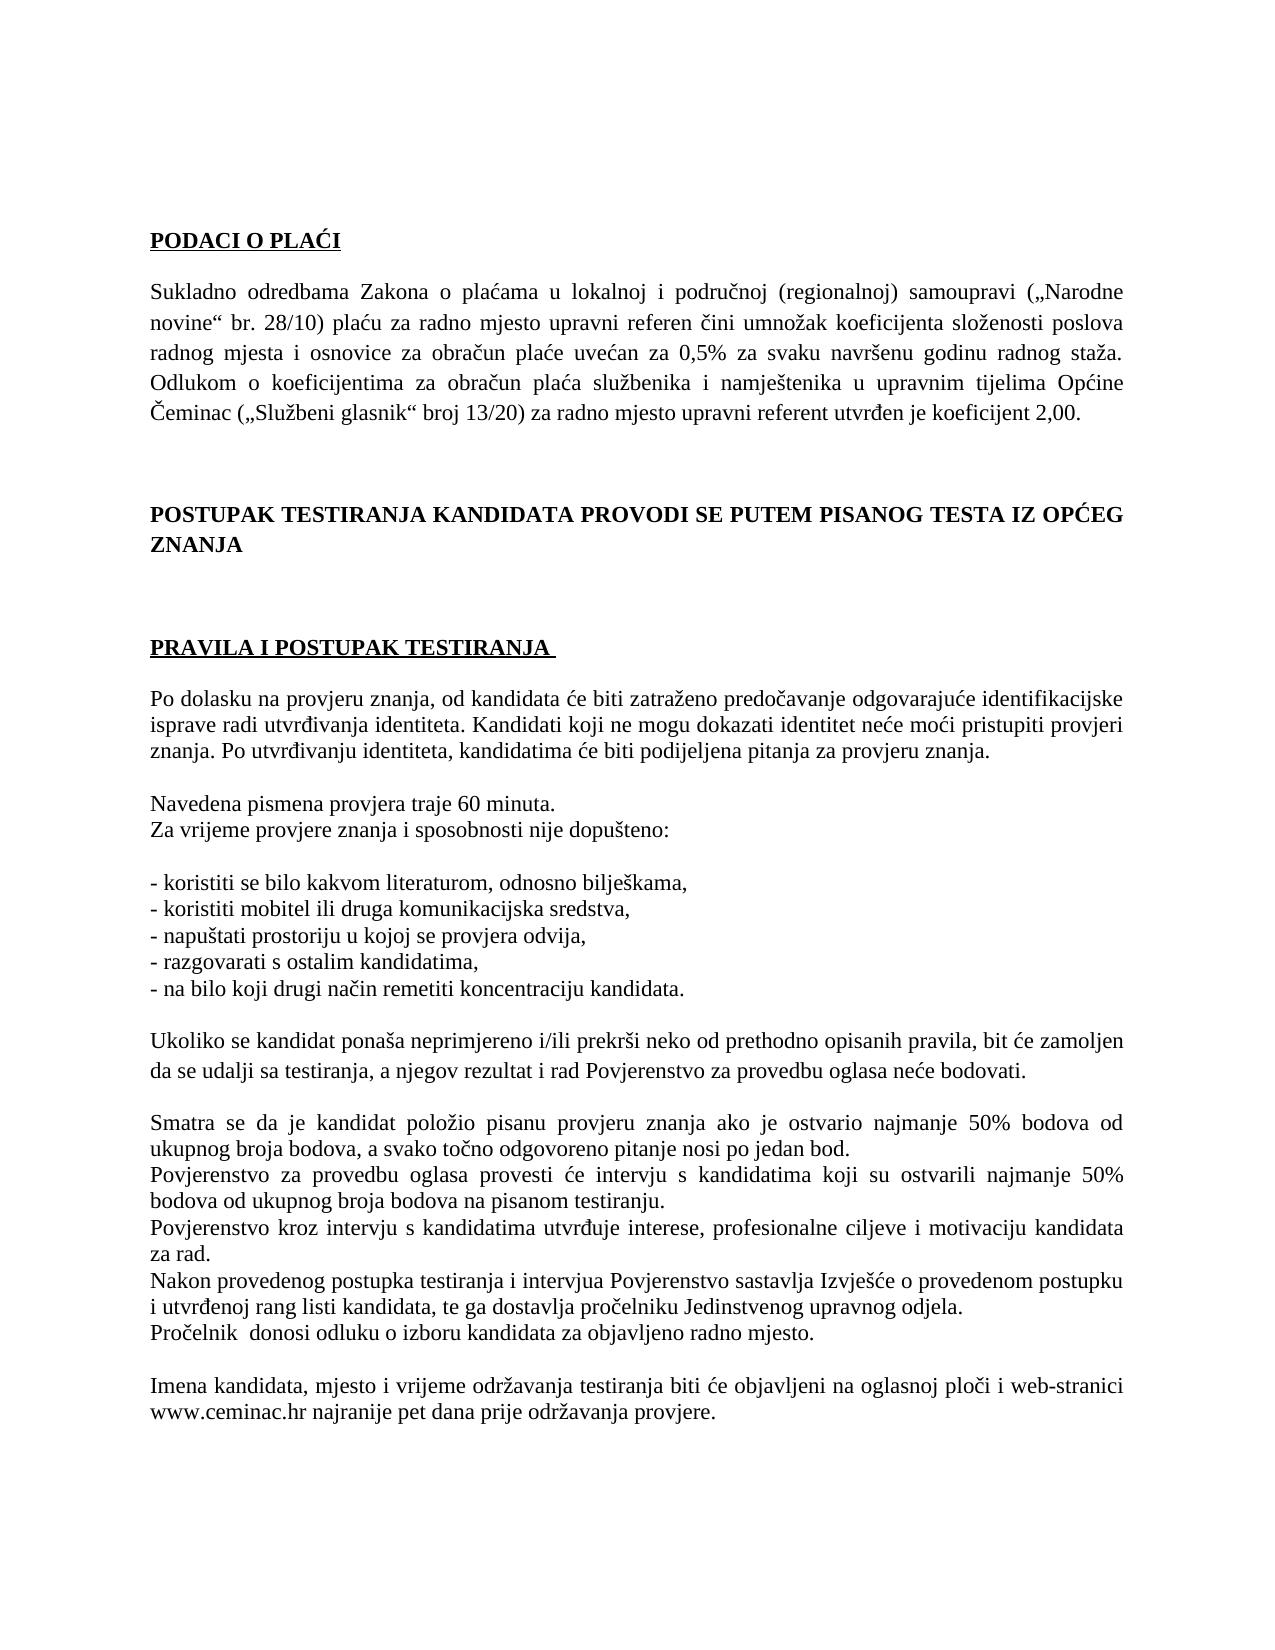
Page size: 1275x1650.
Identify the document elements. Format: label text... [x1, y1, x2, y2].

text - napuštati prostoriju u kojoj se provjera odvija, [150, 922, 1125, 948]
text - koristiti mobitel ili druga komunikacijska sredstva, [150, 896, 1125, 922]
text - razgovarati s ostalim kandidatima, [150, 948, 1125, 974]
text Povjerenstvo za provedbu oglasa provesti će intervju s kandidatima koji su ostvarili najmanje 50% bodova od ukupnog broja bodova na pisanom testiranju. [150, 1161, 1125, 1214]
text Sukladno odredbama Zakona o plaćama u lokalnoj i područnoj (regionalnoj) samoupravi („Narodne novine“ br. 28/10) plaću za radno mjesto upravni referen čini umnožak koeficijenta složenosti poslova radnog mjesta i osnovice za obračun plaće uvećan za 0,5% za svaku navršenu godinu radnog staža. Odlukom o koeficijentima za obračun plaća službenika i namještenika u upravnim tijelima Općine Čeminac („Službeni glasnik“ broj 13/20) za radno mjesto upravni referent utvrđen je koeficijent 2,00. [150, 278, 1125, 426]
text Ukoliko se kandidat ponaša neprimjereno i/ili prekrši neko od prethodno opisanih pravila, bit će zamoljen da se udalji sa testiranja, a njegov rezultat i rad Povjerenstvo za provedbu oglasa neće bodovati. [150, 1027, 1125, 1084]
text Pročelnik donosi odluku o izboru kandidata za objavljeno radno mjesto. [150, 1319, 1125, 1346]
text - na bilo koji drugi način remetiti koncentraciju kandidata. [150, 974, 1125, 1001]
text - koristiti se bilo kakvom literaturom, odnosno bilješkama, [150, 869, 1125, 896]
text Nakon provedenog postupka testiranja i intervjua Povjerenstvo sastavlja Izvješće o provedenom postupku i utvrđenoj rang listi kandidata, te ga dostavlja pročelniku Jedinstvenog upravnog odjela. [150, 1267, 1125, 1319]
text Imena kandidata, mjesto i vrijeme održavanja testiranja biti će objavljeni na oglasnoj ploči i web-stranici www.ceminac.hr najranije pet dana prije održavanja provjere. [150, 1372, 1125, 1425]
text Povjerenstvo kroz intervju s kandidatima utvrđuje interese, profesionalne ciljeve i motivaciju kandidata za rad. [150, 1214, 1125, 1267]
text Navedena pismena provjera traje 60 minuta. [150, 790, 1125, 816]
text Po dolasku na provjeru znanja, od kandidata će biti zatraženo predočavanje odgovarajuće identifikacijske isprave radi utvrđivanja identiteta. Kandidati koji ne mogu dokazati identitet neće moći pristupiti provjeri znanja. Po utvrđivanju identiteta, kandidatima će biti podijeljena pitanja za provjeru znanja. [150, 685, 1125, 764]
text Za vrijeme provjere znanja i sposobnosti nije dopušteno: [150, 816, 1125, 843]
text POSTUPAK TESTIRANJA KANDIDATA PROVODI SE PUTEM PISANOG TESTA IZ OPĆEG ZNANJA [150, 501, 1125, 558]
text Smatra se da je kandidat položio pisanu provjeru znanja ako je ostvario najmanje 50% bodova od ukupnog broja bodova, a svako točno odgovoreno pitanje nosi po jedan bod. [150, 1108, 1125, 1161]
text PODACI O PLAĆI [150, 227, 1125, 254]
text PRAVILA I POSTUPAK TESTIRANJA [150, 634, 1125, 660]
